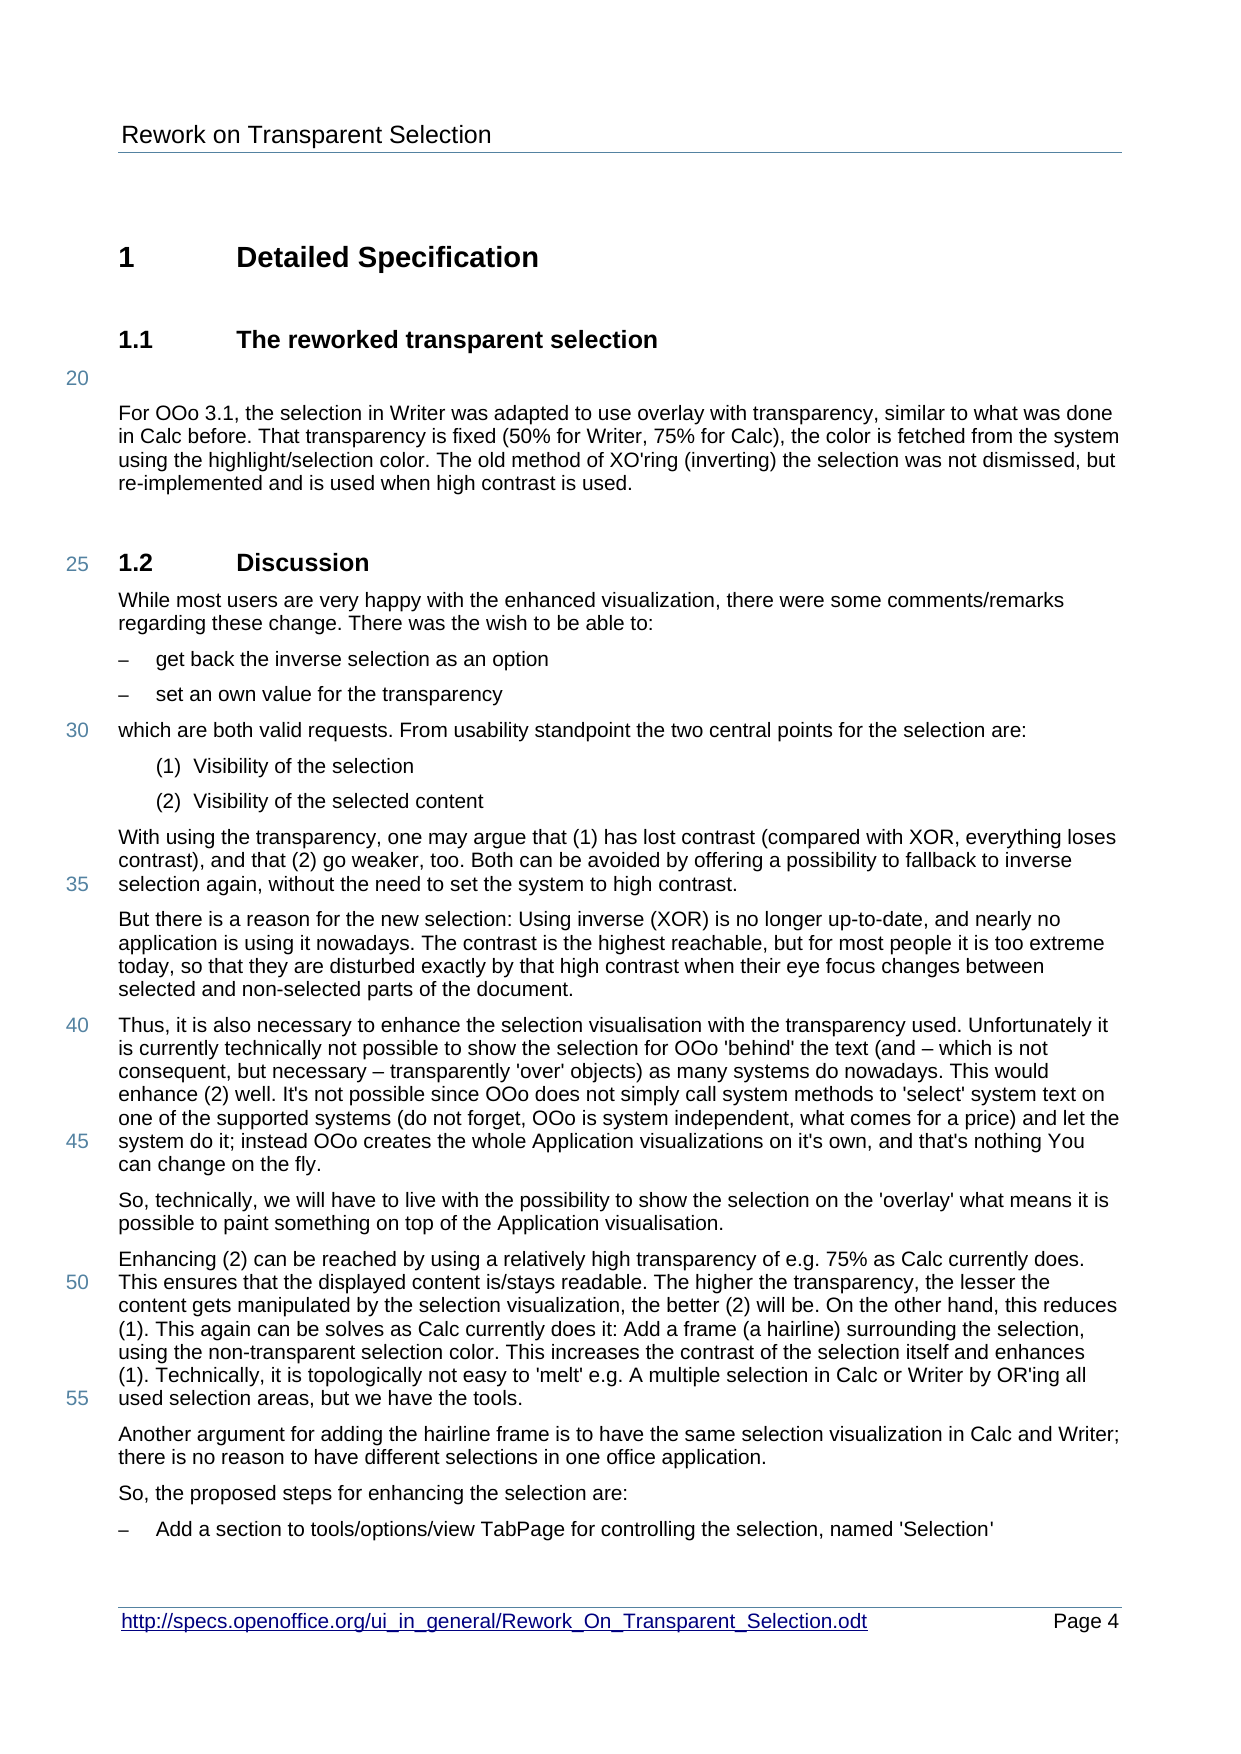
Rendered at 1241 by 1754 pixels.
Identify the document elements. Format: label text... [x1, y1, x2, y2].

text Another argument for adding the hairline frame is to have the same selection visualization in Calc and Writer; there is no reason to have different selections in one office application. [118, 1422, 1122, 1469]
subtitle Detailed Specification [118, 241, 1122, 273]
text But there is a reason for the new selection: Using inverse (XOR) is no longer up-to-date, and nearly no application is using it nowadays. The contrast is the highest reachable, but for most people it is too extreme today, so that they are disturbed exactly by that high contrast when their eye focus changes between selected and non-selected parts of the document. [118, 908, 1122, 1001]
text Thus, it is also necessary to enhance the selection visualisation with the transparency used. Unfortunately it is currently technically not possible to show the selection for OOo 'behind' the text (and – which is not consequent, but necessary – transparently 'over' objects) as many systems do nowadays. This would enhance (2) well. It's not possible since OOo does not simply call system methods to 'select' system text on one of the supported systems (do not forget, OOo is system independent, what comes for a price) and let the system do it; instead OOo creates the whole Application visualizations on it's own, and that's nothing You can change on the fly. [118, 1013, 1122, 1176]
list Visibility of the selection [156, 754, 1122, 777]
list set an own value for the transparency [118, 683, 1122, 706]
text Enhancing (2) can be reached by using a relatively high transparency of e.g. 75% as Calc currently does. This ensures that the displayed content is/stays readable. The higher the transparency, the lesser the content gets manipulated by the selection visualization, the better (2) will be. On the other hand, this reduces (1). This again can be solves as Calc currently does it: Add a frame (a hairline) surrounding the selection, using the non-transparent selection color. This increases the contrast of the selection itself and enhances (1). Technically, it is topologically not easy to 'melt' e.g. A multiple selection in Calc or Writer by OR'ing all used selection areas, but we have the tools. [118, 1247, 1122, 1410]
text While most users are very happy with the enhanced visualization, there were some comments/remarks regarding these change. There was the wish to be able to: [118, 588, 1122, 634]
text For OOo 3.1, the selection in Writer was adapted to use overlay with transparency, similar to what was done in Calc before. That transparency is fixed (50% for Writer, 75% for Calc), the color is fetched from the system using the highlight/selection color. The old method of XO'ring (inverting) the selection was not dismissed, but re-implemented and is used when high contrast is used. [118, 402, 1122, 494]
subtitle Discussion [118, 548, 1122, 576]
text which are both valid requests. From usability standpoint the two central points for the selection are: [118, 718, 1122, 742]
subtitle The reworked transparent selection [118, 326, 1122, 354]
list Visibility of the selected content [156, 790, 1122, 813]
list Add a section to tools/options/view TabPage for controlling the selection, named 'Selection' [118, 1517, 1122, 1540]
text So, technically, we will have to live with the possibility to show the selection on the 'overlay' what means it is possible to paint something on top of the Application visualisation. [118, 1188, 1122, 1235]
list get back the inverse selection as an option [118, 647, 1122, 670]
text So, the proposed steps for enhancing the selection are: [118, 1481, 1122, 1505]
text With using the transparency, one may argue that (1) has lost contrast (compared with XOR, everything loses contrast), and that (2) go weaker, too. Both can be avoided by offering a possibility to fallback to inverse selection again, without the need to set the system to high contrast. [118, 826, 1122, 895]
